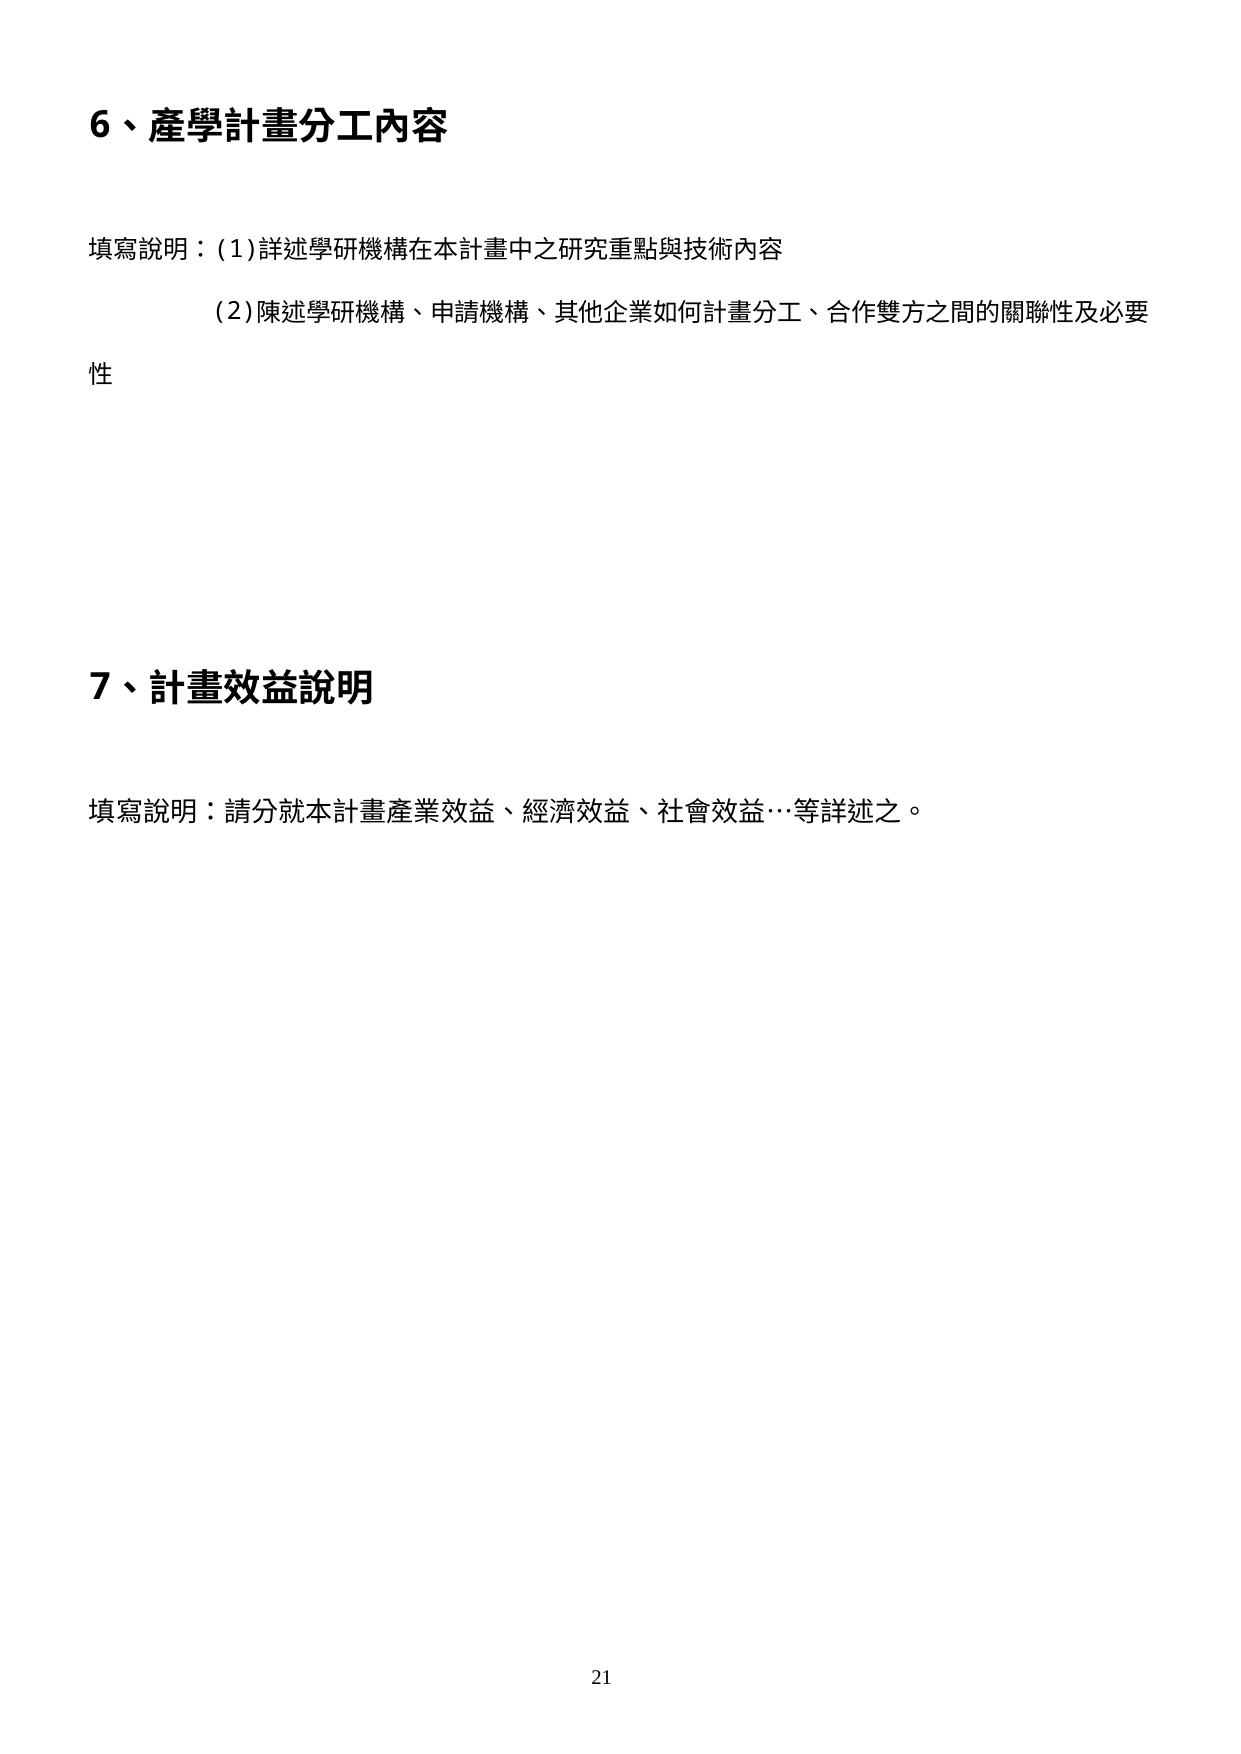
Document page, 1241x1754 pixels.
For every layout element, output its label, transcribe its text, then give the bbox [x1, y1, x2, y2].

text 填寫說明：請分就本計畫產業效益、經濟效益、社會效益…等詳述之。 [89, 768, 1152, 831]
list 計畫效益說明 [89, 643, 1152, 706]
text (2)陳述學研機構、申請機構、其他企業如何計畫分工、合作雙方之間的關聯性及必要性 [89, 268, 1152, 393]
text 填寫說明：(1)詳述學研機構在本計畫中之研究重點與技術內容 [89, 206, 1152, 268]
list 產學計畫分工內容 [89, 81, 1152, 143]
